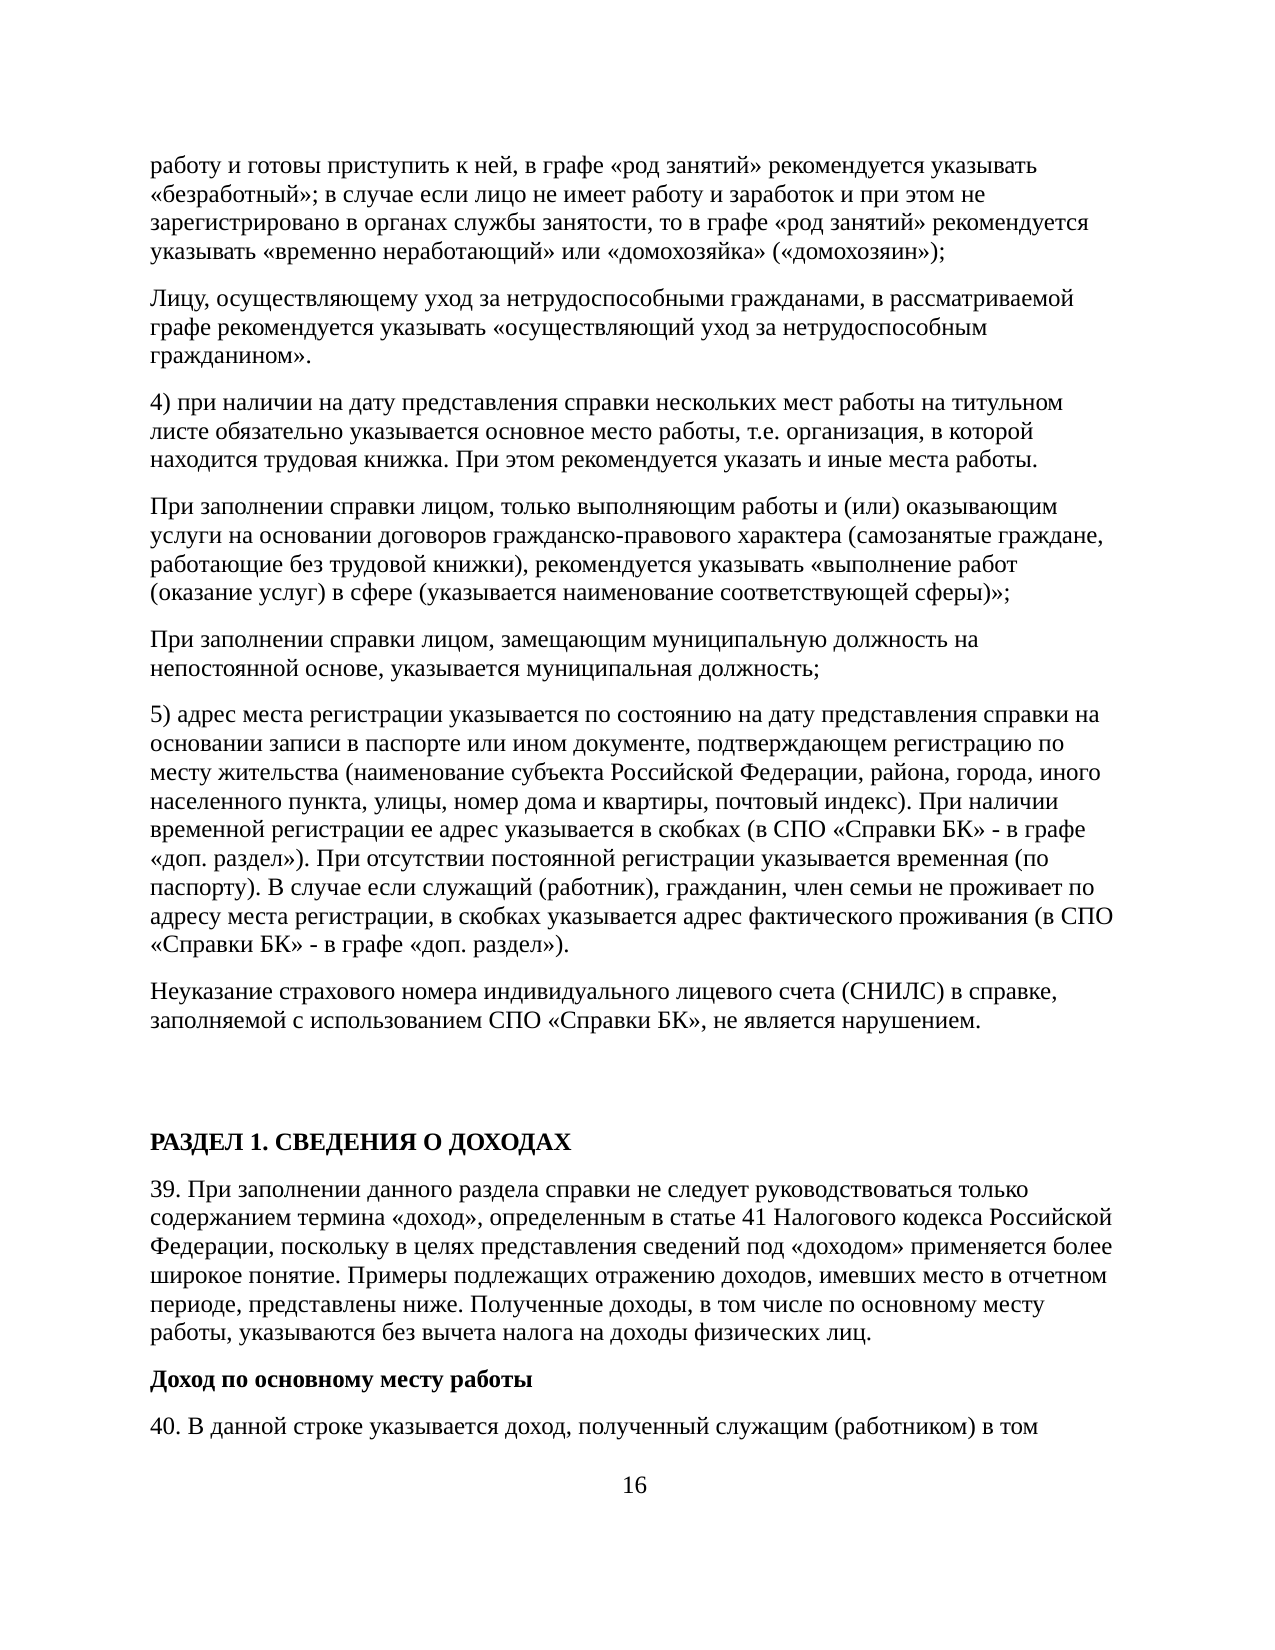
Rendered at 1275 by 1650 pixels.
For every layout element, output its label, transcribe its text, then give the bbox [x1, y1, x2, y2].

text Доход по основному месту работы [150, 1364, 1125, 1393]
text 5) адрес места регистрации указывается по состоянию на дату представления справки на основании записи в паспорте или ином документе, подтверждающем регистрацию по месту жительства (наименование субъекта Российской Федерации, района, города, иного населенного пункта, улицы, номер дома и квартиры, почтовый индекс). При наличии временной регистрации ее адрес указывается в скобках (в СПО «Справки БК» - в графе «доп. раздел»). При отсутствии постоянной регистрации указывается временная (по паспорту). В случае если служащий (работник), гражданин, член семьи не проживает по адресу места регистрации, в скобках указывается адрес фактического проживания (в СПО «Справки БК» - в графе «доп. раздел»). [150, 699, 1125, 958]
text При заполнении справки лицом, только выполняющим работы и (или) оказывающим услуги на основании договоров гражданско-правового характера (самозанятые граждане, работающие без трудовой книжки), рекомендуется указывать «выполнение работ (оказание услуг) в сфере (указывается наименование соответствующей сферы)»; [150, 491, 1125, 606]
text 4) при наличии на дату представления справки нескольких мест работы на титульном листе обязательно указывается основное место работы, т.е. организация, в которой находится трудовая книжка. При этом рекомендуется указать и иные места работы. [150, 387, 1125, 473]
text 40. В данной строке указывается доход, полученный служащим (работником) в том [150, 1411, 1125, 1439]
text Лицу, осуществляющему уход за нетрудоспособными гражданами, в рассматриваемой графе рекомендуется указывать «осуществляющий уход за нетрудоспособным гражданином». [150, 283, 1125, 369]
text При заполнении справки лицом, замещающим муниципальную должность на непостоянной основе, указывается муниципальная должность; [150, 624, 1125, 682]
text Неуказание страхового номера индивидуального лицевого счета (СНИЛС) в справке, заполняемой с использованием СПО «Справки БК», не является нарушением. [150, 976, 1125, 1034]
text работу и готовы приступить к ней, в графе «род занятий» рекомендуется указывать «безработный»; в случае если лицо не имеет работу и заработок и при этом не зарегистрировано в органах службы занятости, то в графе «род занятий» рекомендуется указывать «временно неработающий» или «домохозяйка» («домохозяин»); [150, 150, 1125, 265]
text РАЗДЕЛ 1. СВЕДЕНИЯ О ДОХОДАХ [150, 1127, 1125, 1156]
text 39. При заполнении данного раздела справки не следует руководствоваться только содержанием термина «доход», определенным в статье 41 Налогового кодекса Российской Федерации, поскольку в целях представления сведений под «доходом» применяется более широкое понятие. Примеры подлежащих отражению доходов, имевших место в отчетном периоде, представлены ниже. Полученные доходы, в том числе по основному месту работы, указываются без вычета налога на доходы физических лиц. [150, 1174, 1125, 1346]
